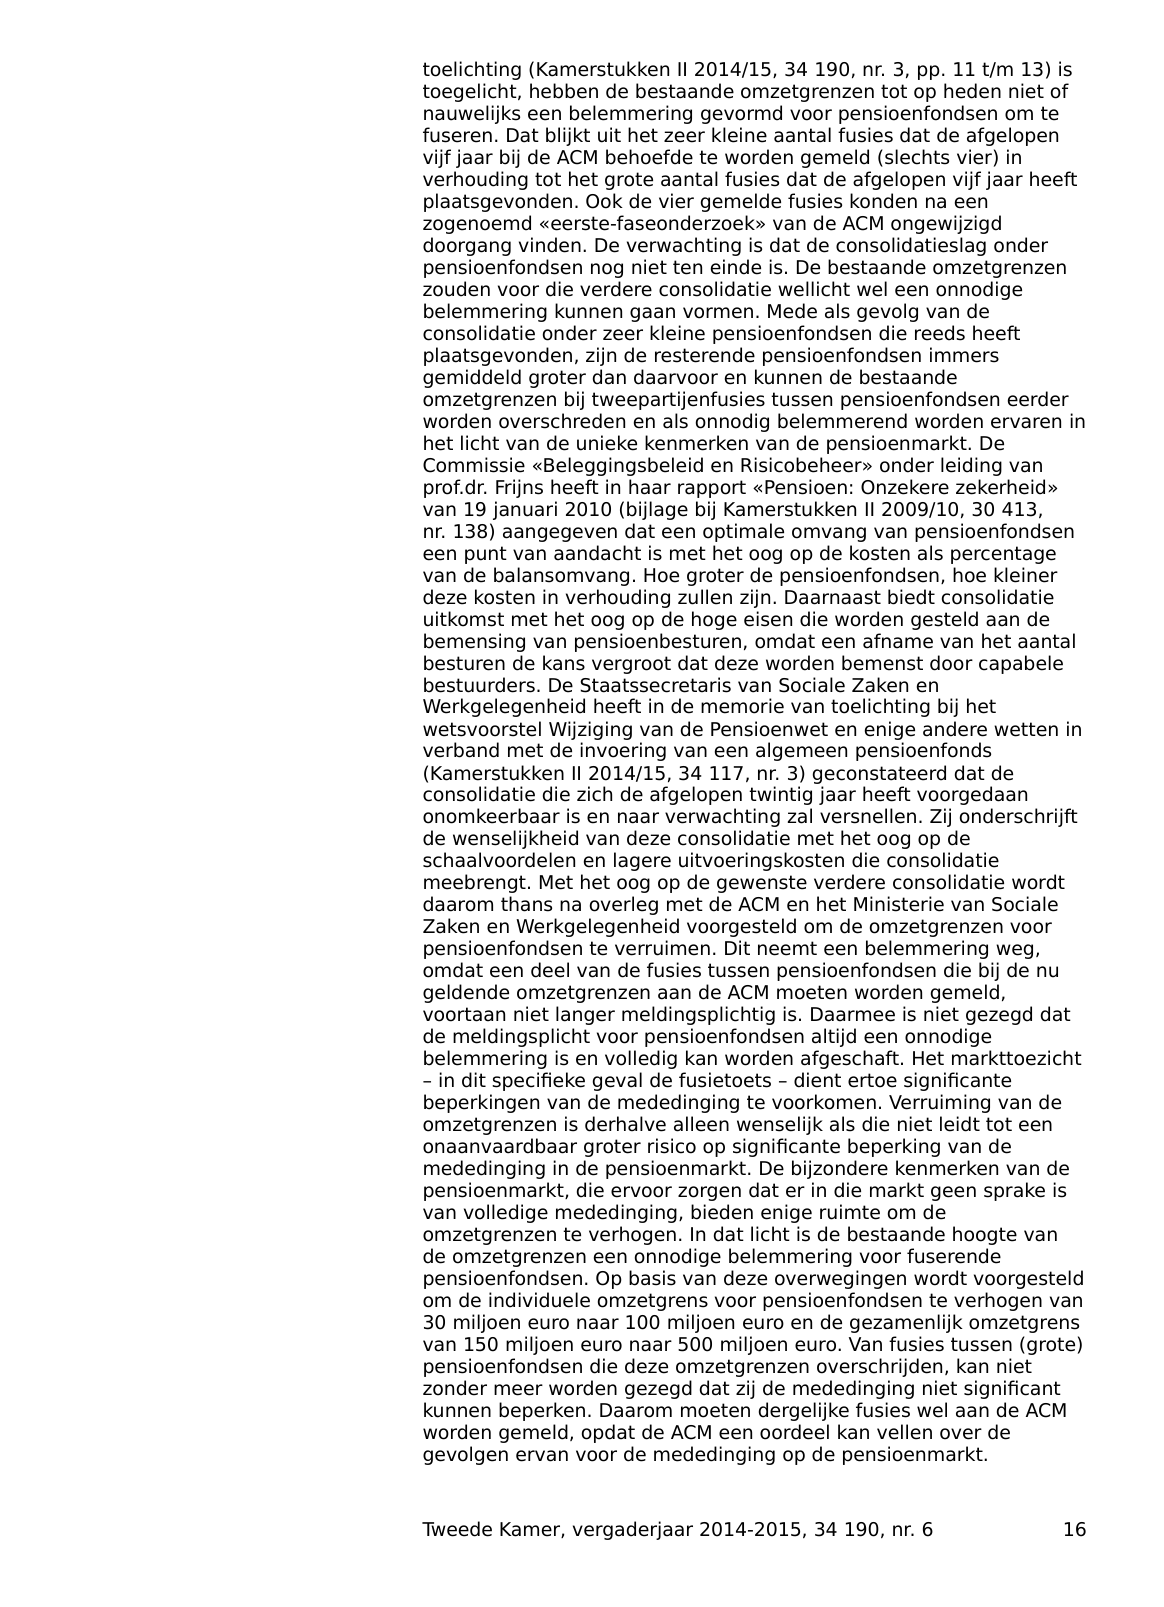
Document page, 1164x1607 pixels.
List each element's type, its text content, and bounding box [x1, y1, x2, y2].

text toelichting (Kamerstukken II 2014/15, 34 190, nr. 3, pp. 11 t/m 13) is toegelicht, hebben de bestaande omzetgrenzen tot op heden niet of nauwelijks een belemmering gevormd voor pensioenfondsen om te fuseren. Dat blijkt uit het zeer kleine aantal fusies dat de afgelopen vijf jaar bij de ACM behoefde te worden gemeld (slechts vier) in verhouding tot het grote aantal fusies dat de afgelopen vijf jaar heeft plaatsgevonden. Ook de vier gemelde fusies konden na een zogenoemd «eerste-faseonderzoek» van de ACM ongewijzigd doorgang vinden. De verwachting is dat de consolidatieslag onder pensioenfondsen nog niet ten einde is. De bestaande omzetgrenzen zouden voor die verdere consolidatie wellicht wel een onnodige belemmering kunnen gaan vormen. Mede als gevolg van de consolidatie onder zeer kleine pensioenfondsen die reeds heeft plaatsgevonden, zijn de resterende pensioenfondsen immers gemiddeld groter dan daarvoor en kunnen de bestaande omzetgrenzen bij tweepartijenfusies tussen pensioenfondsen eerder worden overschreden en als onnodig belemmerend worden ervaren in het licht van de unieke kenmerken van de pensioenmarkt. De Commissie «Beleggingsbeleid en Risicobeheer» onder leiding van prof.dr. Frijns heeft in haar rapport «Pensioen: Onzekere zekerheid» van 19 januari 2010 (bijlage bij Kamerstukken II 2009/10, 30 413, nr. 138) aangegeven dat een optimale omvang van pensioenfondsen een punt van aandacht is met het oog op de kosten als percentage van de balansomvang. Hoe groter de pensioenfondsen, hoe kleiner deze kosten in verhouding zullen zijn. Daarnaast biedt consolidatie uitkomst met het oog op de hoge eisen die worden gesteld aan de bemensing van pensioenbesturen, omdat een afname van het aantal besturen de kans vergroot dat deze worden bemenst door capabele bestuurders. De Staatssecretaris van Sociale Zaken en Werkgelegenheid heeft in de memorie van toelichting bij het wetsvoorstel Wijziging van de Pensioenwet en enige andere wetten in verband met de invoering van een algemeen pensioenfonds (Kamerstukken II 2014/15, 34 117, nr. 3) geconstateerd dat de consolidatie die zich de afgelopen twintig jaar heeft voorgedaan onomkeerbaar is en naar verwachting zal versnellen. Zij onderschrijft de wenselijkheid van deze consolidatie met het oog op de schaalvoordelen en lagere uitvoeringskosten die consolidatie meebrengt. Met het oog op de gewenste verdere consolidatie wordt daarom thans na overleg met de ACM en het Ministerie van Sociale Zaken en Werkgelegenheid voorgesteld om de omzetgrenzen voor pensioenfondsen te verruimen. Dit neemt een belemmering weg, omdat een deel van de fusies tussen pensioenfondsen die bij de nu geldende omzetgrenzen aan de ACM moeten worden gemeld, voortaan niet langer meldingsplichtig is. Daarmee is niet gezegd dat de meldingsplicht voor pensioenfondsen altijd een onnodige belemmering is en volledig kan worden afgeschaft. Het markttoezicht – in dit specifieke geval de fusietoets – dient ertoe significante beperkingen van de mededinging te voorkomen. Verruiming van de omzetgrenzen is derhalve alleen wenselijk als die niet leidt tot een onaanvaardbaar groter risico op significante beperking van de mededinging in de pensioenmarkt. De bijzondere kenmerken van de pensioenmarkt, die ervoor zorgen dat er in die markt geen sprake is van volledige mededinging, bieden enige ruimte om de omzetgrenzen te verhogen. In dat licht is de bestaande hoogte van de omzetgrenzen een onnodige belemmering voor fuserende pensioenfondsen. Op basis van deze overwegingen wordt voorgesteld om de individuele omzetgrens voor pensioenfondsen te verhogen van 30 miljoen euro naar 100 miljoen euro en de gezamenlijk omzetgrens van 150 miljoen euro naar 500 miljoen euro. Van fusies tussen (grote) pensioenfondsen die deze omzetgrenzen overschrijden, kan niet zonder meer worden gezegd dat zij de mededinging niet significant kunnen beperken. Daarom moeten dergelijke fusies wel aan de ACM worden gemeld, opdat de ACM een oordeel kan vellen over de gevolgen ervan voor de mededinging op de pensioenmarkt. [422, 59, 1087, 1466]
